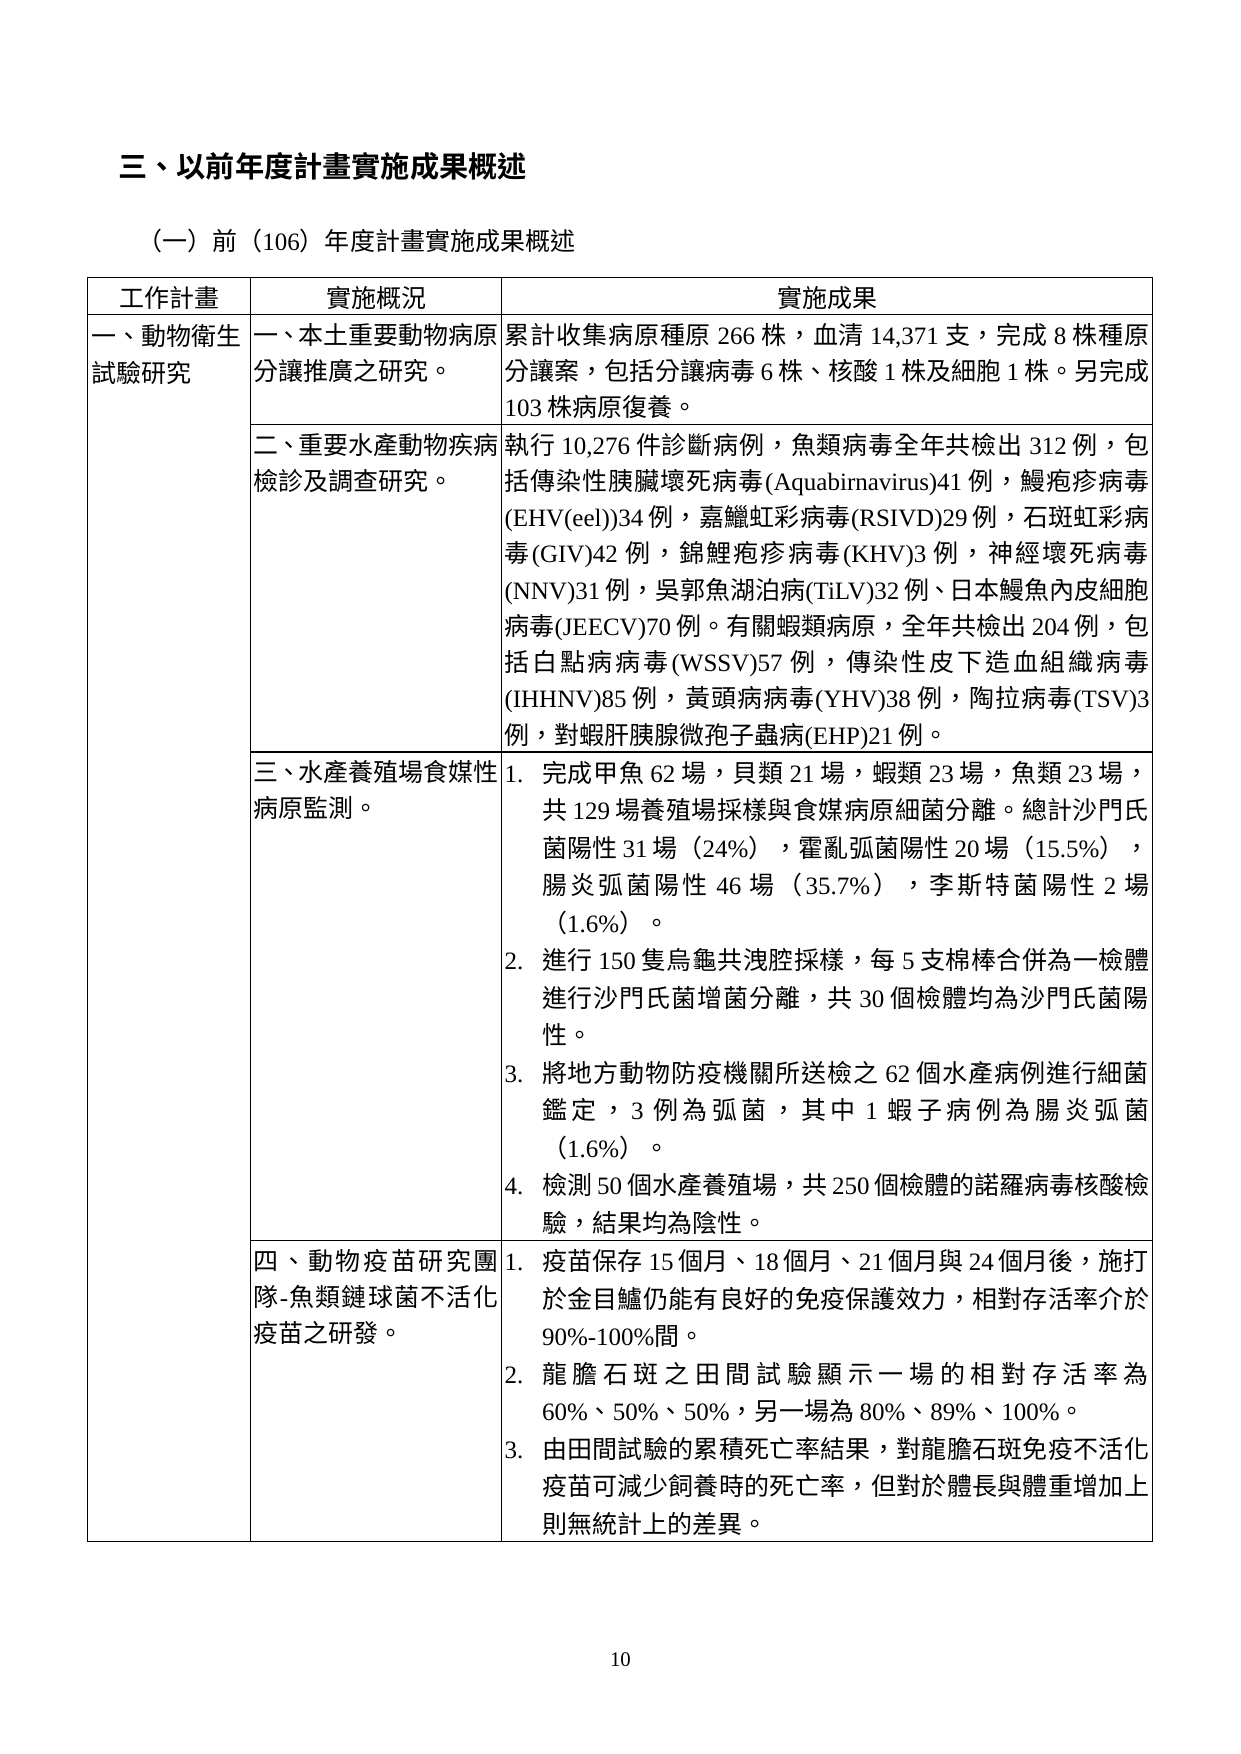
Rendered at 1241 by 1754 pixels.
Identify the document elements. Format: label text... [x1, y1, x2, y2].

table_cell 二、重要水產動物疾病檢診及調查研究。 [251, 425, 501, 751]
table_cell 四、動物疫苗研究團隊-魚類鏈球菌不活化疫苗之研發。 [251, 1241, 501, 1541]
table_cell 累計收集病原種原266株，血清14,371支，完成8株種原分讓案，包括分讓病毒6株、核酸1株及細胞1株。另完成103株病原復養。 [502, 315, 1152, 424]
table_cell 完成甲魚62場，貝類21場，蝦類23場，魚類23場，共129場養殖場採樣與食媒病原細菌分離。總計沙門氏菌陽性31場（24%），霍亂弧菌陽性20場（15.5%），腸炎弧菌陽性46場（35.7%），李斯特菌陽性2場（1.6%）。 進行150隻烏龜共洩腔採樣，每5支棉棒合併為一檢體進行沙門氏菌增菌分離，共30個檢體均為沙門氏菌陽性。 將地方動物防疫機關所送檢之62個水產病例進行細菌鑑定，3例為弧菌，其中1蝦子病例為腸炎弧菌（1.6%）。 檢測50個水產養殖場，共250個檢體的諾羅病毒核酸檢驗，結果均為陰性。 [502, 753, 1152, 1240]
text （一）前（106）年度計畫實施成果概述 [137, 221, 1122, 258]
table_cell 三、水產養殖場食媒性病原監測。 [251, 753, 501, 1240]
table_cell 執行10,276件診斷病例，魚類病毒全年共檢出312例，包括傳染性胰臟壞死病毒(Aquabirnavirus)41例，鰻疱疹病毒(EHV(eel))34例，嘉鱲虹彩病毒(RSIVD)29例，石斑虹彩病毒(GIV)42例，錦鯉疱疹病毒(KHV)3例，神經壞死病毒(NNV)31例，吳郭魚湖泊病(TiLV)32例、日本鰻魚內皮細胞病毒(JEECV)70例。有關蝦類病原，全年共檢出204例，包括白點病病毒(WSSV)57例，傳染性皮下造血組織病毒(IHHNV)85例，黃頭病病毒(YHV)38例，陶拉病毒(TSV)3例，對蝦肝胰腺微孢子蟲病(EHP)21例。 [502, 425, 1152, 751]
table_cell [88, 424, 250, 751]
table_header 工作計畫 [88, 278, 250, 314]
text 三、以前年度計畫實施成果概述 [118, 127, 1122, 202]
table_header 實施成果 [502, 278, 1152, 314]
table_header 實施概況 [251, 278, 501, 314]
table_cell 一、本土重要動物病原分讓推廣之研究。 [251, 315, 501, 424]
table_cell [88, 1240, 250, 1541]
table_cell 一、動物衛生試驗研究 [88, 315, 250, 424]
table_cell [88, 751, 250, 1240]
table_cell 疫苗保存 15個月、18個月、21個月與24個月後，施打於金目鱸仍能有良好的免疫保護效力，相對存活率介於90%-100%間。 龍膽石斑之田間試驗顯示一場的相對存活率為60%、50%、50%，另一場為80%、89%、100%。 由田間試驗的累積死亡率結果，對龍膽石斑免疫不活化疫苗可減少飼養時的死亡率，但對於體長與體重增加上則無統計上的差異。 [502, 1241, 1152, 1541]
